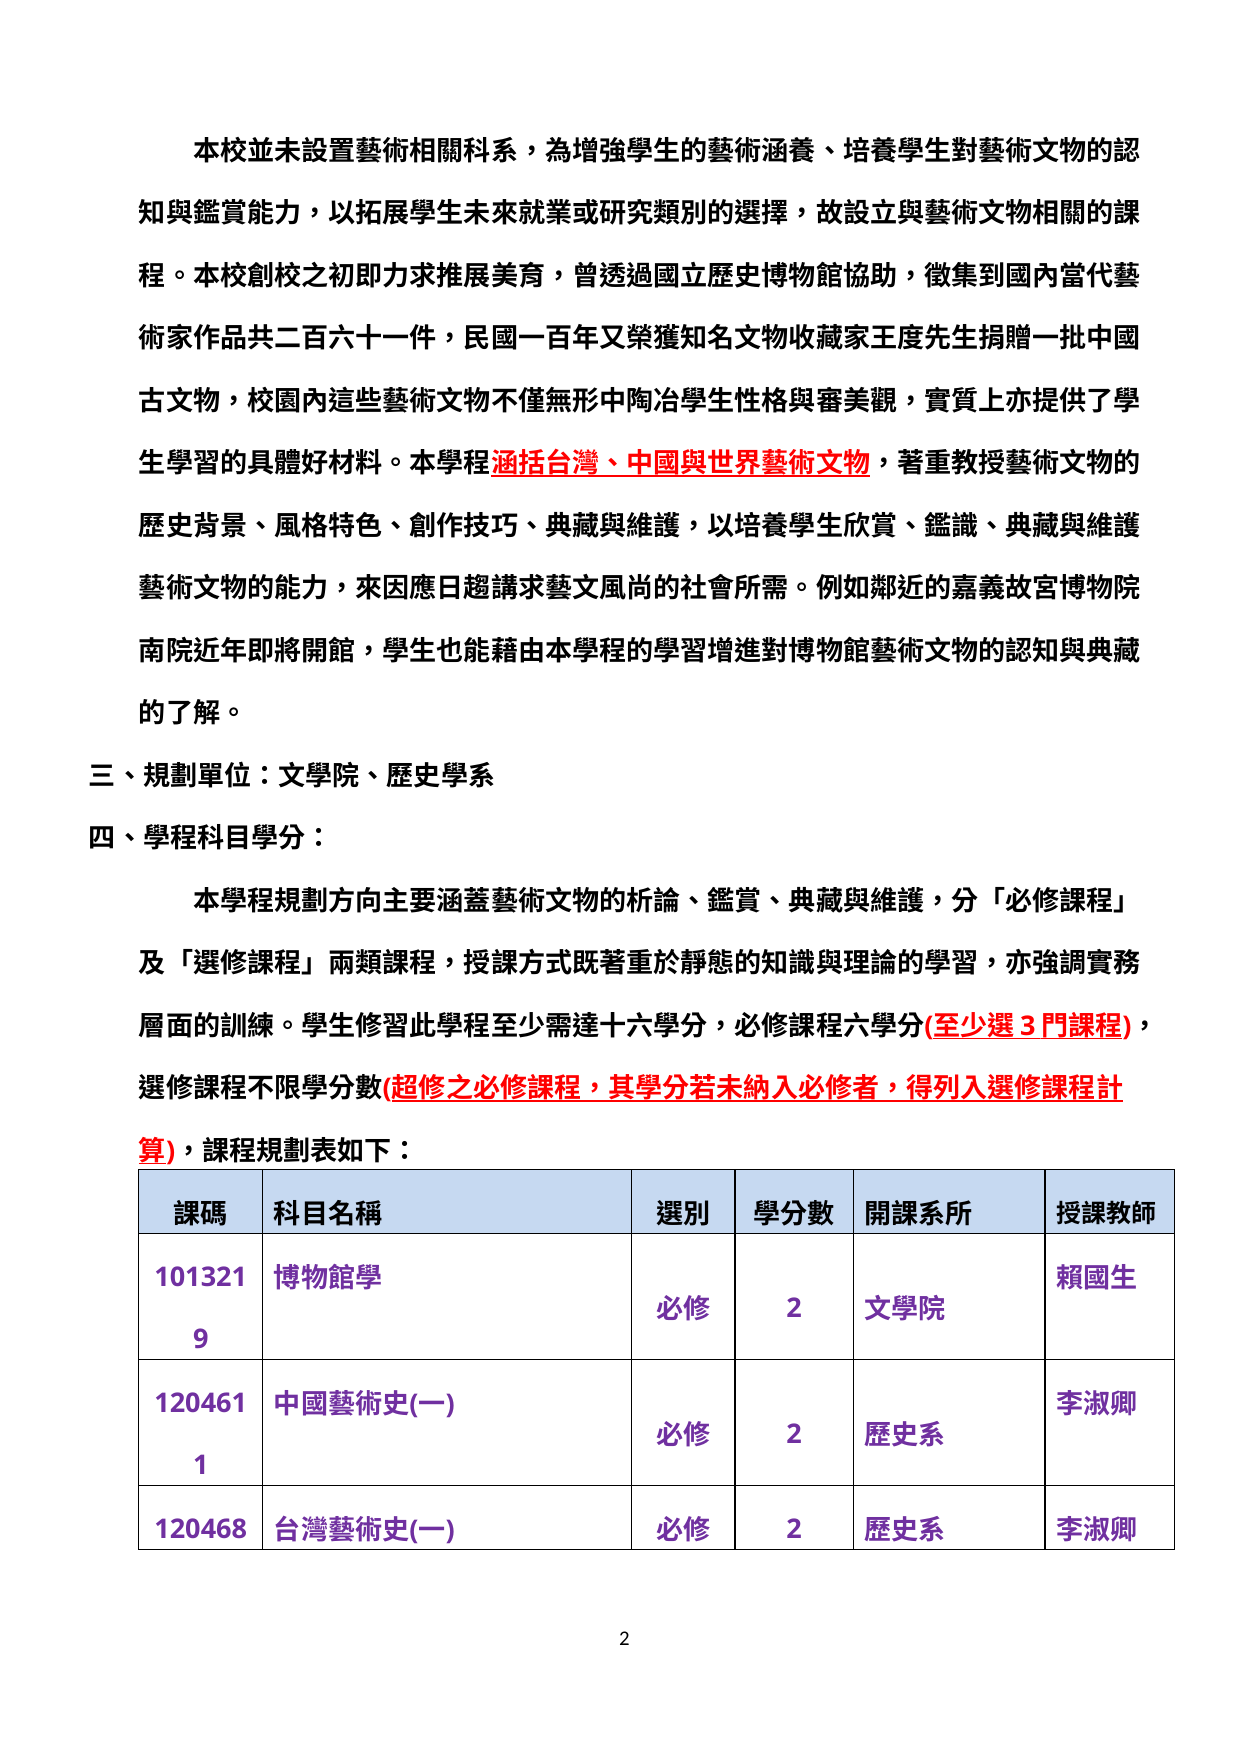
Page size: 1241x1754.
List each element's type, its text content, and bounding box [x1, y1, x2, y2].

text 三、規劃單位：文學院、歷史學系 [89, 732, 1152, 794]
table_cell 2 [736, 1234, 853, 1359]
table_cell 文學院 [854, 1234, 1044, 1359]
table_cell 2 [736, 1360, 853, 1485]
text 四、學程科目學分： [89, 794, 1152, 857]
table_cell 1204611 [139, 1360, 262, 1485]
table_header 學分數 [736, 1170, 853, 1233]
text 本校並未設置藝術相關科系，為增強學生的藝術涵養、培養學生對藝術文物的認知與鑑賞能力，以拓展學生未來就業或研究類別的選擇，故設立與藝術文物相關的課程。本校創校之初即力求推展美育，曾透過國立歷史博物館協助，徵集到國內當代藝術家作品共二百六十一件，民國一百年又榮獲知名文物收藏家王度先生捐贈一批中國古文物，校園內這些藝術文物不僅無形中陶冶學生性格與審美觀，實質上亦提供了學生學習的具體好材料。本學程涵括台灣、中國與世界藝術文物，著重教授藝術文物的歷史背景、風格特色、創作技巧、典藏與維護，以培養學生欣賞、鑑識、典藏與維護藝術文物的能力，來因應日趨講求藝文風尚的社會所需。例如鄰近的嘉義故宮博物院南院近年即將開館，學生也能藉由本學程的學習增進對博物館藝術文物的認知與典藏的了解。 [139, 107, 1152, 732]
text 本學程規劃方向主要涵蓋藝術文物的析論、鑑賞、典藏與維護，分「必修課程」及「選修課程」兩類課程，授課方式既著重於靜態的知識與理論的學習，亦強調實務層面的訓練。學生修習此學程至少需達十六學分，必修課程六學分(至少選3門課程)，選修課程不限學分數(超修之必修課程，其學分若未納入必修者，得列入選修課程計算)，課程規劃表如下： [139, 857, 1152, 1169]
table_cell 賴國生 [1046, 1234, 1174, 1359]
table_cell 李淑卿 [1046, 1486, 1174, 1548]
table_cell 120468 [139, 1486, 262, 1548]
table_cell 必修 [632, 1234, 734, 1359]
table_cell 中國藝術史(一) [263, 1360, 631, 1485]
table_header 課碼 [139, 1170, 262, 1233]
table_cell 1013219 [139, 1234, 262, 1359]
table_cell 必修 [632, 1360, 734, 1485]
table_header 授課教師 [1046, 1170, 1174, 1233]
table_header 開課系所 [854, 1170, 1044, 1233]
table_header 選別 [632, 1170, 734, 1233]
table_cell 博物館學 [263, 1234, 631, 1359]
table_cell 歷史系 [854, 1486, 1044, 1548]
table_cell 李淑卿 [1046, 1360, 1174, 1485]
table_cell 必修 [632, 1486, 734, 1548]
table_header 科目名稱 [263, 1170, 631, 1233]
table_cell 歷史系 [854, 1360, 1044, 1485]
table_cell 2 [736, 1486, 853, 1548]
table_cell 台灣藝術史(一) [263, 1486, 631, 1548]
